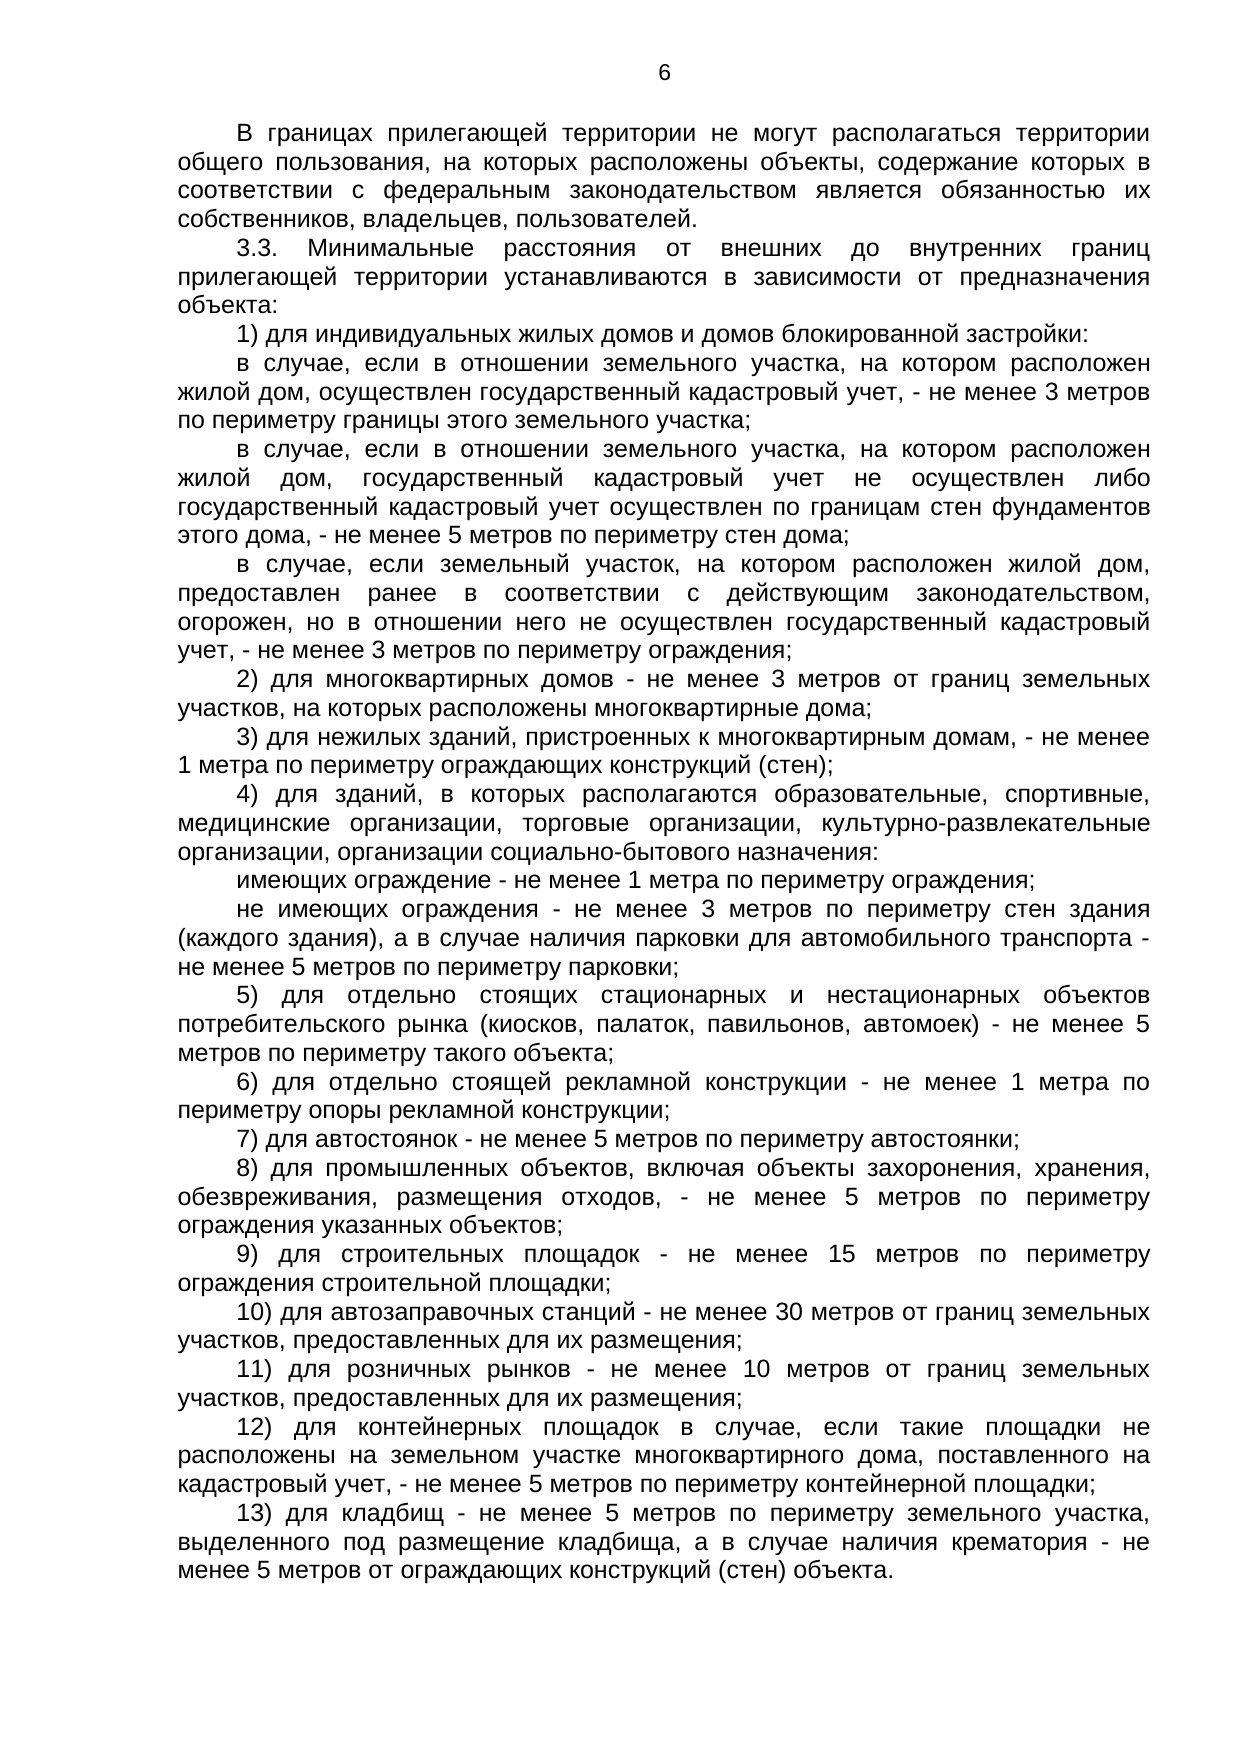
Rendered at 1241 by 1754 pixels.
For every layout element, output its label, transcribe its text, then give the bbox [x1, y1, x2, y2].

text 2) для многоквартирных домов - не менее 3 метров от границ земельных участков, на которых расположены многоквартирные дома; [177, 664, 1152, 722]
text 12) для контейнерных площадок в случае, если такие площадки не расположены на земельном участке многоквартирного дома, поставленного на кадастровый учет, - не менее 5 метров по периметру контейнерной площадки; [177, 1412, 1152, 1498]
text в случае, если земельный участок, на котором расположен жилой дом, предоставлен ранее в соответствии с действующим законодательством, огорожен, но в отношении него не осуществлен государственный кадастровый учет, - не менее 3 метров по периметру ограждения; [177, 549, 1152, 664]
text 3) для нежилых зданий, пристроенных к многоквартирным домам, - не менее 1 метра по периметру ограждающих конструкций (стен); [177, 722, 1152, 779]
text в случае, если в отношении земельного участка, на котором расположен жилой дом, государственный кадастровый учет не осуществлен либо государственный кадастровый учет осуществлен по границам стен фундаментов этого дома, - не менее 5 метров по периметру стен дома; [177, 434, 1152, 549]
text 8) для промышленных объектов, включая объекты захоронения, хранения, обезвреживания, размещения отходов, - не менее 5 метров по периметру ограждения указанных объектов; [177, 1153, 1152, 1239]
text 1) для индивидуальных жилых домов и домов блокированной застройки: [177, 319, 1152, 348]
text 13) для кладбищ - не менее 5 метров по периметру земельного участка, выделенного под размещение кладбища, а в случае наличия крематория - не менее 5 метров от ограждающих конструкций (стен) объекта. [177, 1498, 1152, 1584]
text в случае, если в отношении земельного участка, на котором расположен жилой дом, осуществлен государственный кадастровый учет, - не менее 3 метров по периметру границы этого земельного участка; [177, 348, 1152, 434]
text не имеющих ограждения - не менее 3 метров по периметру стен здания (каждого здания), а в случае наличия парковки для автомобильного транспорта - не менее 5 метров по периметру парковки; [177, 894, 1152, 981]
text 11) для розничных рынков - не менее 10 метров от границ земельных участков, предоставленных для их размещения; [177, 1354, 1152, 1412]
text 5) для отдельно стоящих стационарных и нестационарных объектов потребительского рынка (киосков, палаток, павильонов, автомоек) - не менее 5 метров по периметру такого объекта; [177, 981, 1152, 1067]
text 3.3. Минимальные расстояния от внешних до внутренних границ прилегающей территории устанавливаются в зависимости от предназначения объекта: [177, 233, 1152, 319]
text 7) для автостоянок - не менее 5 метров по периметру автостоянки; [177, 1124, 1152, 1153]
text 10) для автозаправочных станций - не менее 30 метров от границ земельных участков, предоставленных для их размещения; [177, 1297, 1152, 1354]
text 6) для отдельно стоящей рекламной конструкции - не менее 1 метра по периметру опоры рекламной конструкции; [177, 1067, 1152, 1124]
text В границах прилегающей территории не могут располагаться территории общего пользования, на которых расположены объекты, содержание которых в соответствии с федеральным законодательством является обязанностью их собственников, владельцев, пользователей. [177, 118, 1152, 233]
text 4) для зданий, в которых располагаются образовательные, спортивные, медицинские организации, торговые организации, культурно-развлекательные организации, организации социально-бытового назначения: [177, 779, 1152, 866]
text 9) для строительных площадок - не менее 15 метров по периметру ограждения строительной площадки; [177, 1239, 1152, 1297]
text имеющих ограждение - не менее 1 метра по периметру ограждения; [177, 866, 1152, 894]
